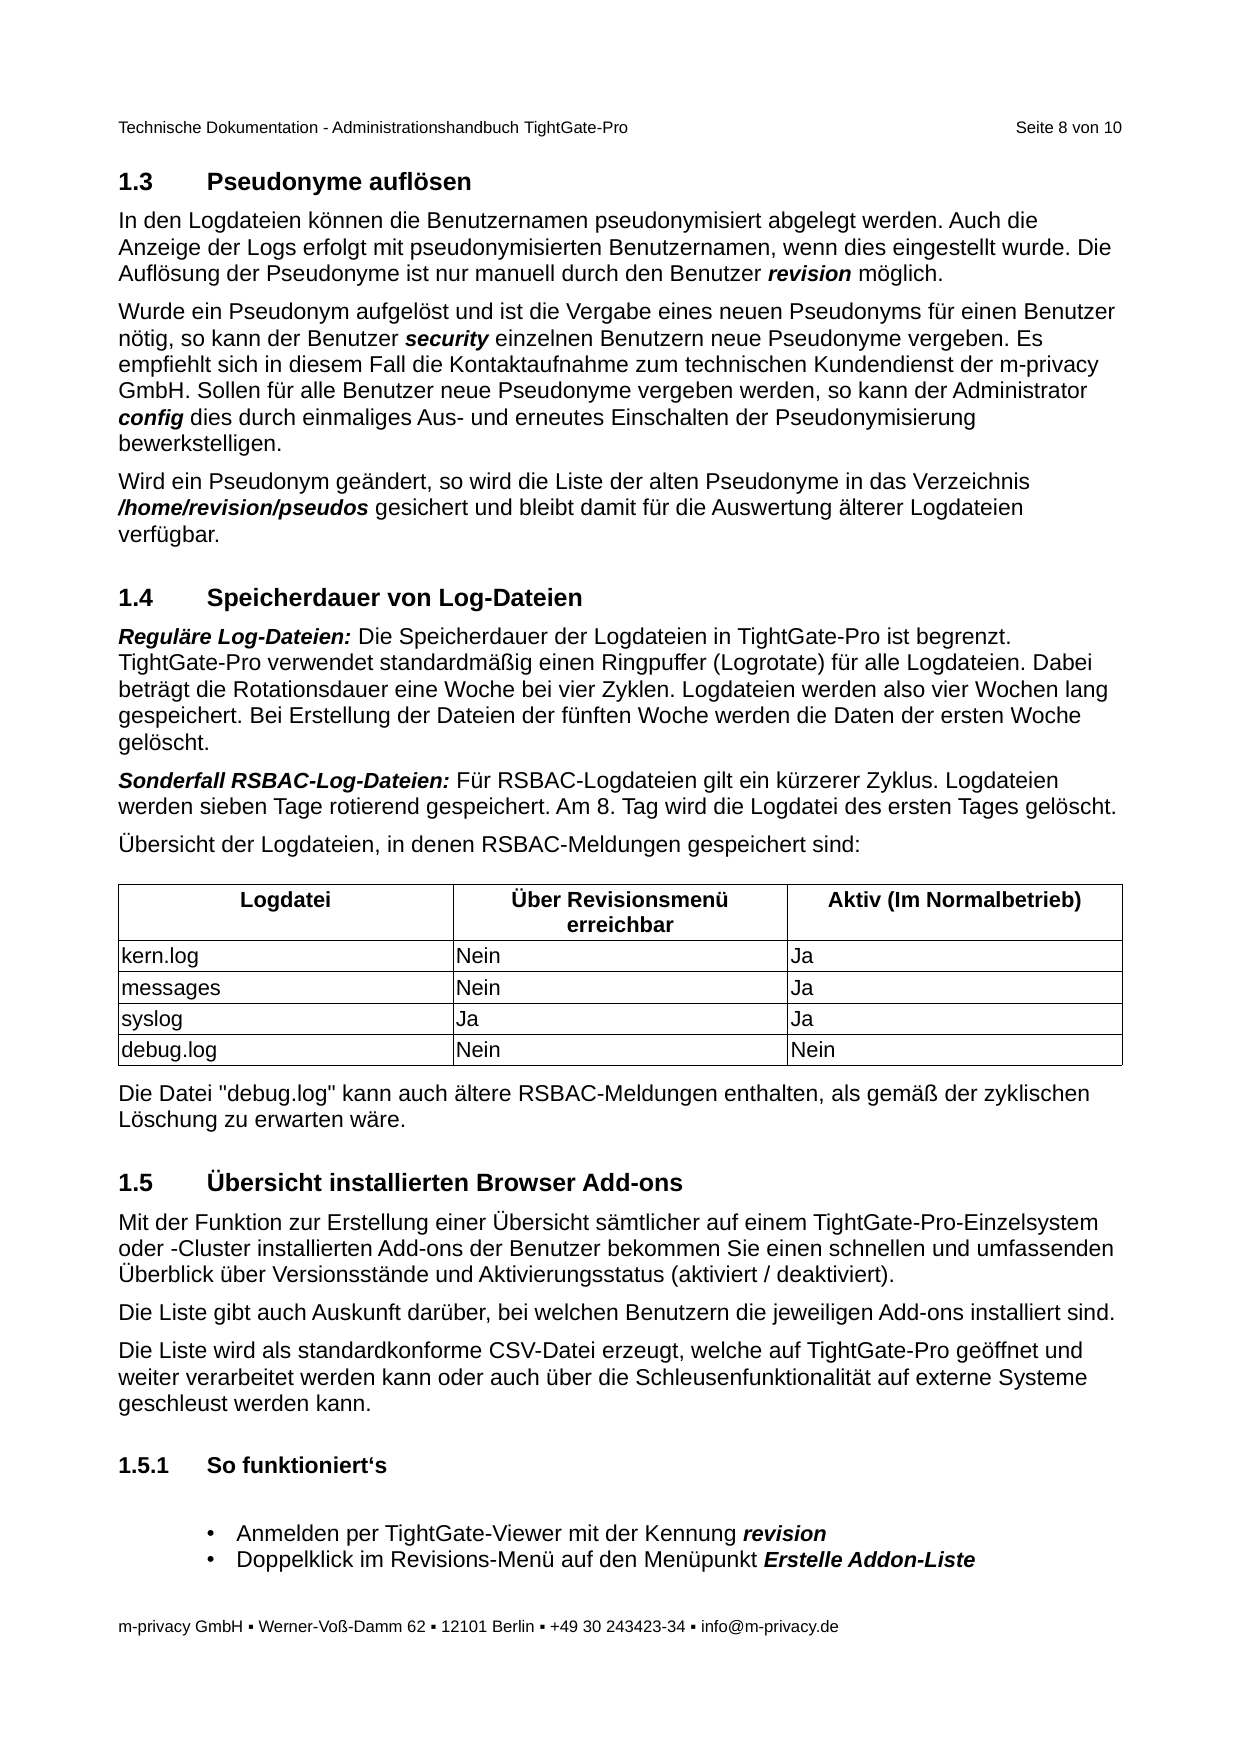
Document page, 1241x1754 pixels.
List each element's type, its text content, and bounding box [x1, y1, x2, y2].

table_cell Nein [454, 941, 787, 971]
table_cell Ja [788, 941, 1122, 971]
list Anmelden per TightGate-Viewer mit der Kennung revision [207, 1519, 1122, 1546]
table_cell debug.log [119, 1035, 453, 1065]
table_cell Ja [788, 972, 1122, 1003]
table_cell Ja [454, 1004, 787, 1034]
text Sonderfall RSBAC-Log-Dateien: Für RSBAC-Logdateien gilt ein kürzerer Zyklus. Logdateien werden sieben Tage rotierend gespeichert. Am 8. Tag wird die Logdatei des ersten Tages gelöscht. [118, 767, 1122, 819]
subtitle Pseudonyme auflösen [118, 167, 1122, 196]
table_cell Nein [454, 972, 787, 1003]
subtitle So funktioniert‘s [118, 1452, 1122, 1478]
table_header Aktiv (Im Normalbetrieb) [788, 885, 1122, 940]
subtitle Übersicht installierten Browser Add-ons [118, 1168, 1122, 1197]
table_cell Ja [788, 1004, 1122, 1034]
table_cell Nein [454, 1035, 787, 1065]
text Wird ein Pseudonym geändert, so wird die Liste der alten Pseudonyme in das Verzeichnis /home/revi­sion/pseudos gesichert und bleibt damit für die Auswertung älterer Logdateien verfügbar. [118, 468, 1122, 547]
table_cell Nein [788, 1035, 1122, 1065]
text Übersicht der Logdateien, in denen RSBAC-Meldungen gespeichert sind: [118, 831, 1122, 857]
text In den Logdateien können die Benutzernamen pseudonymisiert abgelegt werden. Auch die Anzeige der Logs erfolgt mit pseudonymisierten Benutzernamen, wenn dies eingestellt wurde. Die Auf­lösung der Pseudonyme ist nur manuell durch den Benutzer revision möglich. [118, 207, 1122, 286]
text Die Liste gibt auch Auskunft darüber, bei welchen Benutzern die jeweiligen Add-ons installiert sind. [118, 1299, 1122, 1326]
table_cell syslog [119, 1004, 453, 1034]
table_cell messages [119, 972, 453, 1003]
subtitle Speicherdauer von Log-Dateien [118, 582, 1122, 611]
table_header Logdatei [119, 885, 453, 940]
text Reguläre Log-Dateien: Die Speicherdauer der Logdateien in TightGate-Pro ist begrenzt. TightGate-Pro verwendet standardmäßig einen Ringpuffer (Logrotate) für alle Logdateien. Dabei beträgt die Rotationsdauer eine Woche bei vier Zyklen. Logdateien werden also vier Wochen lang gespei­chert. Bei Erstellung der Dateien der fünften Woche werden die Daten der ersten Woche gelöscht. [118, 623, 1122, 755]
list Doppelklick im Revisions-Menü auf den Menüpunkt Erstelle Addon-Liste [207, 1546, 1122, 1572]
table_header Über Revisionsmenü erreichbar [454, 885, 787, 940]
text Die Liste wird als standardkonforme CSV-Datei erzeugt, welche auf TightGate-Pro geöffnet und weiter verarbeitet werden kann oder auch über die Schleusenfunktionalität auf externe Systeme geschleust werden kann. [118, 1337, 1122, 1416]
text Wurde ein Pseudonym aufgelöst und ist die Vergabe eines neuen Pseudonyms für einen Benutzer nö­tig, so kann der Benutzer security einzelnen Benutzern neue Pseudonyme vergeben. Es empfiehlt sich in diesem Fall die Kontaktaufnahme zum technischen Kundendienst der m-privacy GmbH. Sollen für alle Benutzer neue Pseudonyme vergeben werden, so kann der Administrator config dies durch ein­maliges Aus- und erneutes Einschalten der Pseudonymisierung bewerkstelligen. [118, 298, 1122, 456]
table_cell kern.log [119, 941, 453, 971]
text Mit der Funktion zur Erstellung einer Übersicht sämtlicher auf einem TightGate-Pro-Einzelsystem oder -Cluster installierten Add-ons der Benutzer bekommen Sie einen schnellen und umfassenden Überblick über Versionsstände und Aktivierungsstatus (aktiviert / deaktiviert). [118, 1208, 1122, 1287]
text Die Datei "debug.log" kann auch ältere RSBAC-Meldungen enthalten, als gemäß der zyk­lischen Löschung zu erwarten wäre. [118, 1080, 1122, 1132]
